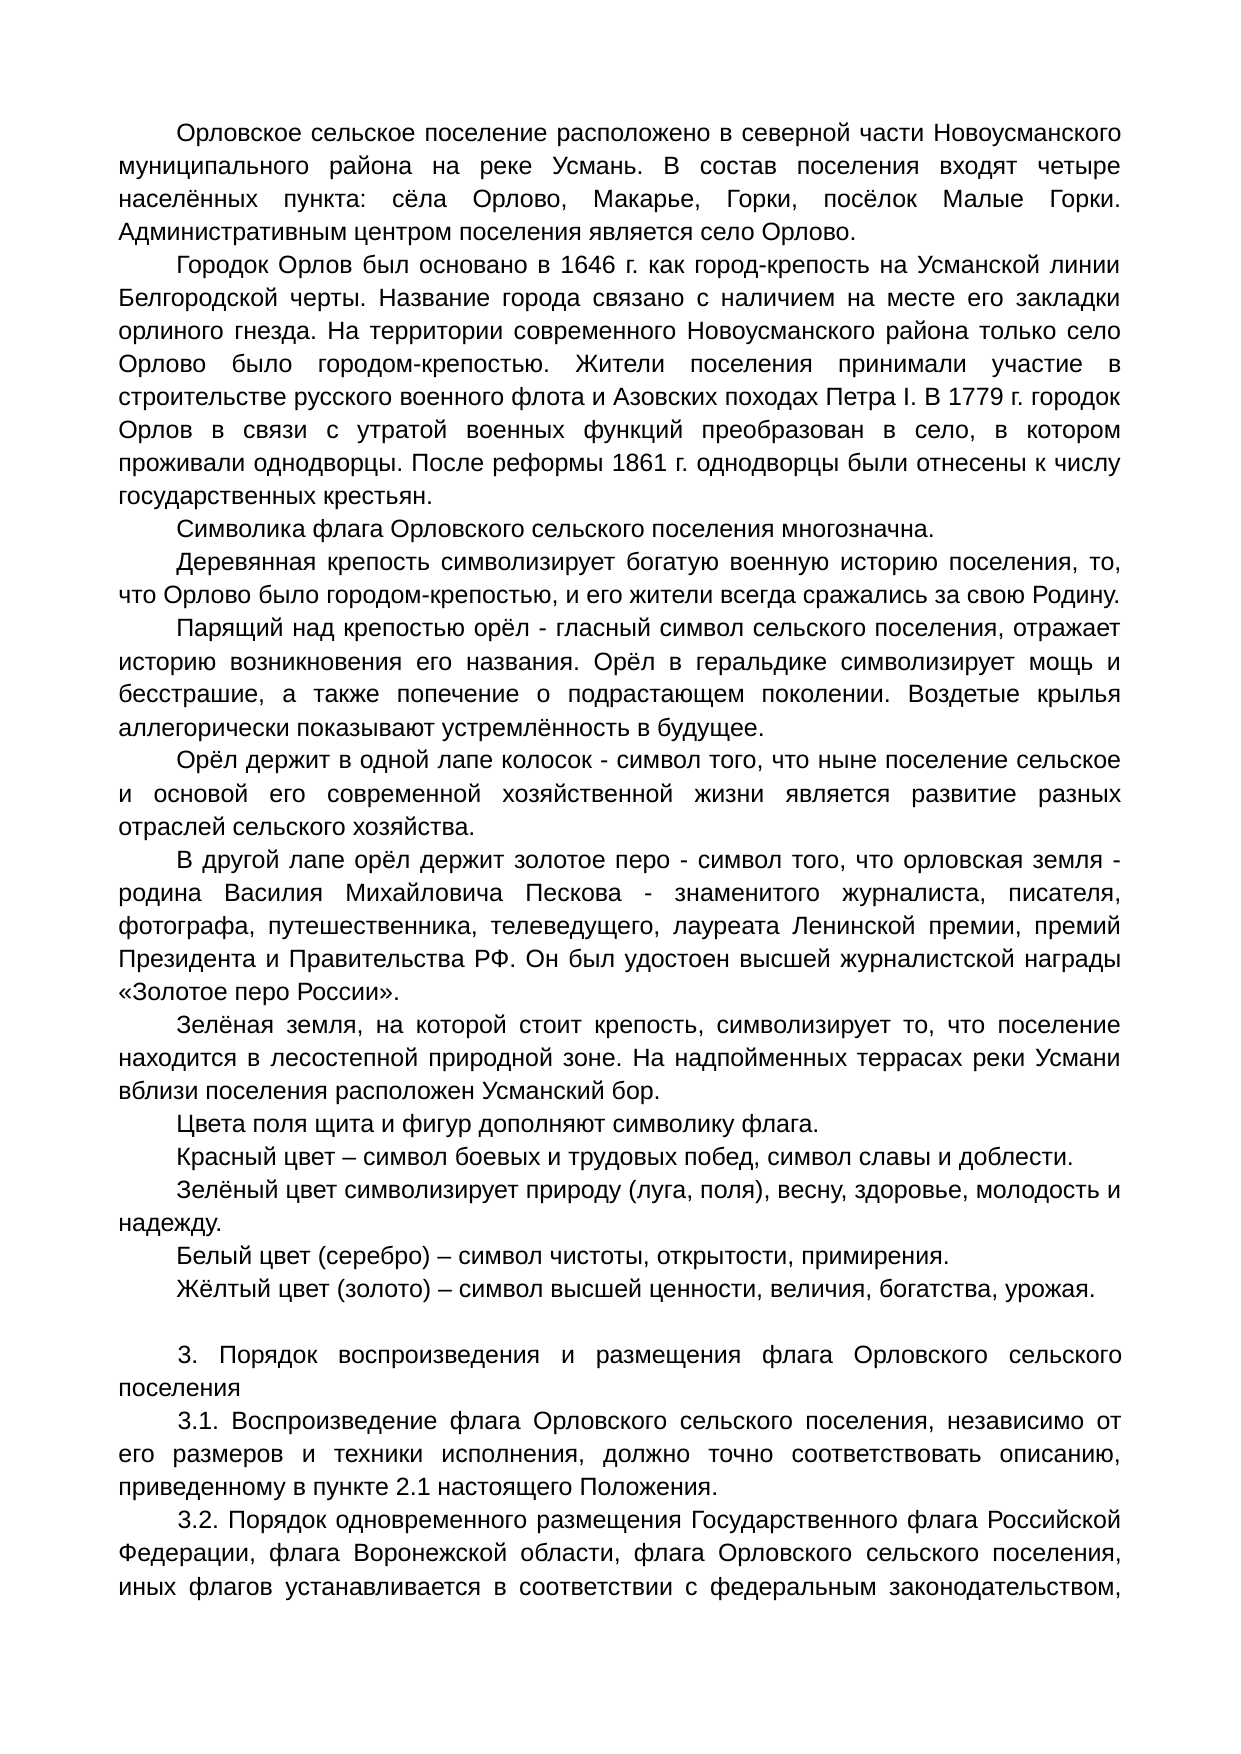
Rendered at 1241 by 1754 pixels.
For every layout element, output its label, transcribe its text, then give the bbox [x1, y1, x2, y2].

text Зелёная земля, на которой стоит крепость, символизирует то, что поселение находится в лесостепной природной зоне. На надпойменных террасах реки Усмани вблизи поселения расположен Усманский бор. [118, 1010, 1122, 1104]
text Символика флага Орловского сельского поселения многозначна. [118, 514, 1122, 543]
text Красный цвет – символ боевых и трудовых побед, символ славы и доблести. [118, 1142, 1122, 1171]
text Белый цвет (серебро) – символ чистоты, открытости, примирения. [118, 1241, 1122, 1269]
text Деревянная крепость символизирует богатую военную историю поселения, то, что Орлово было городом-крепостью, и его жители всегда сражались за свою Родину. [118, 547, 1122, 609]
text Парящий над крепостью орёл - гласный символ сельского поселения, отражает историю возникновения его названия. Орёл в геральдике символизирует мощь и бесстрашие, а также попечение о подрастающем поколении. Воздетые крылья аллегорически показывают устремлённость в будущее. [118, 613, 1122, 741]
text Жёлтый цвет (золото) – символ высшей ценности, величия, богатства, урожая. [118, 1274, 1122, 1303]
text Городок Орлов был основано в 1646 г. как город-крепость на Усманской линии Белгородской черты. Название города связано с наличием на месте его закладки орлиного гнезда. На территории современного Новоусманского района только село Орлово было городом-крепостью. Жители поселения принимали участие в строительстве русского военного флота и Азовских походах Петра I. В 1779 г. городок Орлов в связи с утратой военных функций преобразован в село, в котором проживали однодворцы. После реформы 1861 г. однодворцы были отнесены к числу государственных крестьян. [118, 250, 1122, 510]
text В другой лапе орёл держит золотое перо - символ того, что орловская земля - родина Василия Михайловича Пескова - знаменитого журналиста, писателя, фотографа, путешественника, телеведущего, лауреата Ленинской премии, премий Президента и Правительства РФ. Он был удостоен высшей журналистской награды «Золотое перо России». [118, 844, 1122, 1005]
text Цвета поля щита и фигур дополняют символику флага. [118, 1109, 1122, 1137]
text 3.1. Воспроизведение флага Орловского сельского поселения, независимо от его размеров и техники исполнения, должно точно соответствовать описанию, приведенному в пункте 2.1 настоящего Положения. [118, 1406, 1122, 1501]
text 3.2. Порядок одновременного размещения Государственного флага Российской Федерации, флага Воронежской области, флага Орловского сельского поселения, иных флагов устанавливается в соответствии с федеральным законодательством, [118, 1505, 1122, 1600]
text Зелёный цвет символизирует природу (луга, поля), весну, здоровье, молодость и надежду. [118, 1175, 1122, 1237]
text Орловское сельское поселение расположено в северной части Новоусманского муниципального района на реке Усмань. В состав поселения входят четыре населённых пункта: сёла Орлово, Макарье, Горки, посёлок Малые Горки. Административным центром поселения является село Орлово. [118, 118, 1122, 246]
text Орёл держит в одной лапе колосок - символ того, что ныне поселение сельское и основой его современной хозяйственной жизни является развитие разных отраслей сельского хозяйства. [118, 746, 1122, 840]
text 3. Порядок воспроизведения и размещения флага Орловского сельского поселения [118, 1340, 1122, 1402]
